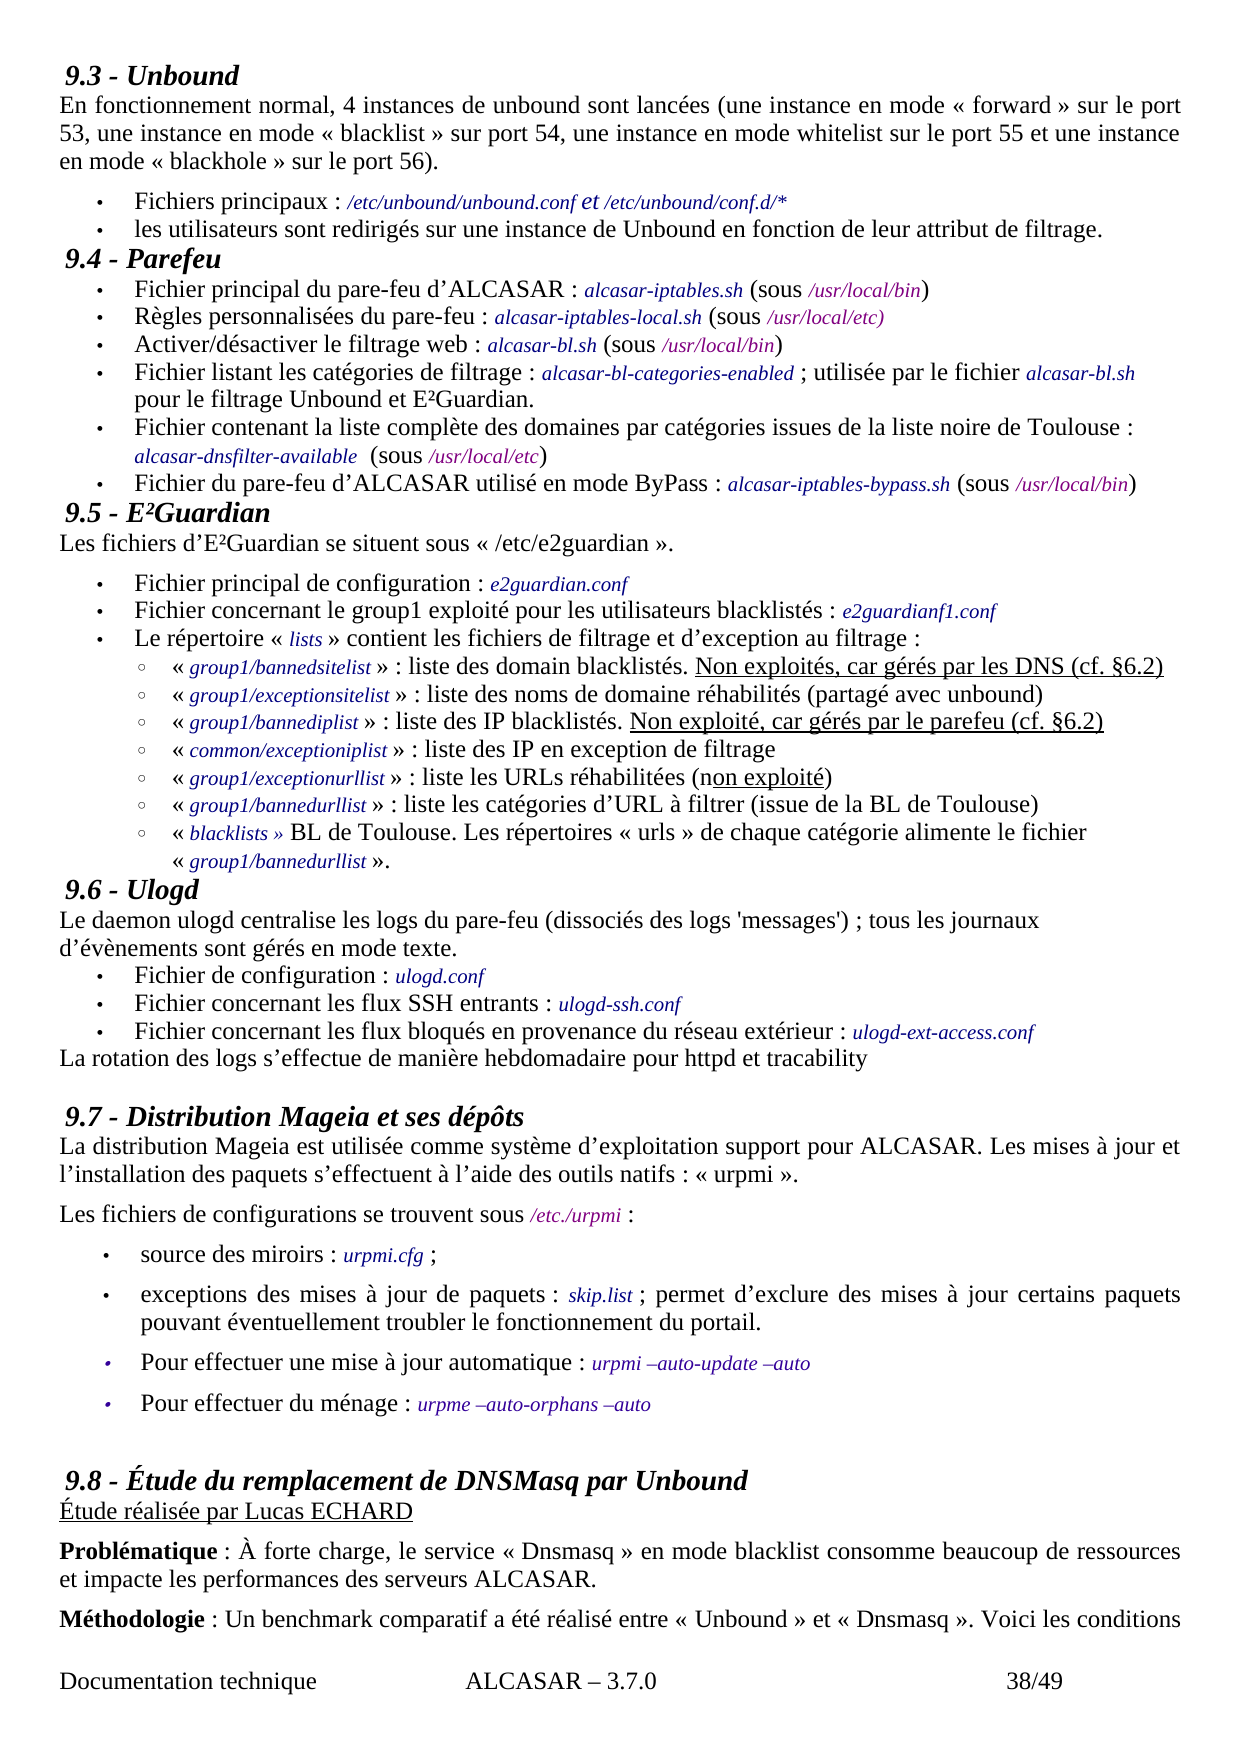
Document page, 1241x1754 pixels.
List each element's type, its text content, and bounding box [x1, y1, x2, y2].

list « group1/exceptionsitelist » : liste des noms de domaine réhabilités (partagé avec unbound) [134, 680, 1181, 707]
list Fichier contenant la liste complète des domaines par catégories issues de la liste noire de Toulouse : alcasar-dnsfilter-available (sous /usr/local/etc) [97, 413, 1181, 469]
subtitle Distribution Mageia et ses dépôts [65, 1100, 1181, 1132]
list Activer/désactiver le filtrage web : alcasar-bl.sh (sous /usr/local/bin) [97, 330, 1181, 358]
list Fichier concernant le group1 exploité pour les utilisateurs blacklistés : e2guardianf1.conf [97, 597, 1181, 624]
text La rotation des logs s’effectue de manière hebdomadaire pour httpd et tracability [59, 1044, 1181, 1072]
text Les fichiers d’E²Guardian se situent sous « /etc/e2guardian ». [59, 529, 1181, 556]
list Fichier concernant les flux bloqués en provenance du réseau extérieur : ulogd-ext-access.conf [97, 1017, 1181, 1044]
list Pour effectuer du ménage : urpme –auto-orphans –auto [103, 1389, 1181, 1416]
list Fichier listant les catégories de filtrage : alcasar-bl-categories-enabled ; utilisée par le fichier alcasar-bl.sh pour le filtrage Unbound et E²Guardian. [97, 358, 1181, 413]
subtitle E²Guardian [65, 496, 1181, 529]
list Fichier concernant les flux SSH entrants : ulogd-ssh.conf [97, 989, 1181, 1017]
list « group1/exceptionurllist » : liste les URLs réhabilitées (non exploité) [134, 763, 1181, 791]
subtitle Unbound [65, 59, 1181, 91]
subtitle Étude du remplacement de DNSMasq par Unbound [65, 1464, 1181, 1497]
list les utilisateurs sont redirigés sur une instance de Unbound en fonction de leur attribut de filtrage. [97, 215, 1181, 242]
list Fichier du pare-feu d’ALCASAR utilisé en mode ByPass : alcasar-iptables-bypass.sh (sous /usr/local/bin) [97, 469, 1181, 496]
list « group1/bannedsitelist » : liste des domain blacklistés. Non exploités, car gérés par les DNS (cf. §6.2) [134, 652, 1181, 680]
subtitle Parefeu [65, 242, 1181, 275]
list Règles personnalisées du pare-feu : alcasar-iptables-local.sh (sous /usr/local/etc) [97, 302, 1181, 330]
list « group1/bannediplist » : liste des IP blacklistés. Non exploité, car gérés par le parefeu (cf. §6.2) [134, 707, 1181, 735]
list Fichier de configuration : ulogd.conf [97, 961, 1181, 989]
text Problématique : À forte charge, le service « Dnsmasq » en mode blacklist consomme beaucoup de ressources et impacte les performances des serveurs ALCASAR. [59, 1537, 1181, 1592]
text La distribution Mageia est utilisée comme système d’exploitation support pour ALCASAR. Les mises à jour et l’installation des paquets s’effectuent à l’aide des outils natifs : « urpmi ». [59, 1132, 1181, 1188]
list « common/exceptioniplist » : liste des IP en exception de filtrage [134, 735, 1181, 763]
list Fichier principal du pare-feu d’ALCASAR : alcasar-iptables.sh (sous /usr/local/bin) [97, 275, 1181, 302]
text Étude réalisée par Lucas ECHARD [59, 1497, 1181, 1524]
text En fonctionnement normal, 4 instances de unbound sont lancées (une instance en mode « forward » sur le port 53, une instance en mode « blacklist » sur port 54, une instance en mode whitelist sur le port 55 et une instance en mode « blackhole » sur le port 56). [59, 91, 1181, 174]
text Le daemon ulogd centralise les logs du pare-feu (dissociés des logs 'messages') ; tous les journaux d’évènements sont gérés en mode texte. [59, 906, 1181, 961]
text Les fichiers de configurations se trouvent sous /etc./urpmi : [59, 1200, 1181, 1228]
subtitle Ulogd [65, 874, 1181, 906]
list « blacklists » BL de Toulouse. Les répertoires « urls » de chaque catégorie alimente le fichier « group1/bannedurllist ». [134, 818, 1181, 874]
list Pour effectuer une mise à jour automatique : urpmi –auto-update –auto [103, 1348, 1181, 1376]
list Fichiers principaux : /etc/unbound/unbound.conf et /etc/unbound/conf.d/* [97, 187, 1181, 215]
list « group1/bannedurllist » : liste les catégories d’URL à filtrer (issue de la BL de Toulouse) [134, 791, 1181, 818]
list Le répertoire « lists » contient les fichiers de filtrage et d’exception au filtrage : [97, 624, 1181, 652]
text Méthodologie : Un benchmark comparatif a été réalisé entre « Unbound » et « Dnsmasq ». Voici les conditions [59, 1605, 1181, 1633]
list Fichier principal de configuration : e2guardian.conf [97, 569, 1181, 597]
list exceptions des mises à jour de paquets : skip.list ; permet d’exclure des mises à jour certains paquets pouvant éventuellement troubler le fonctionnement du portail. [103, 1281, 1181, 1336]
list source des miroirs : urpmi.cfg ; [103, 1240, 1181, 1268]
